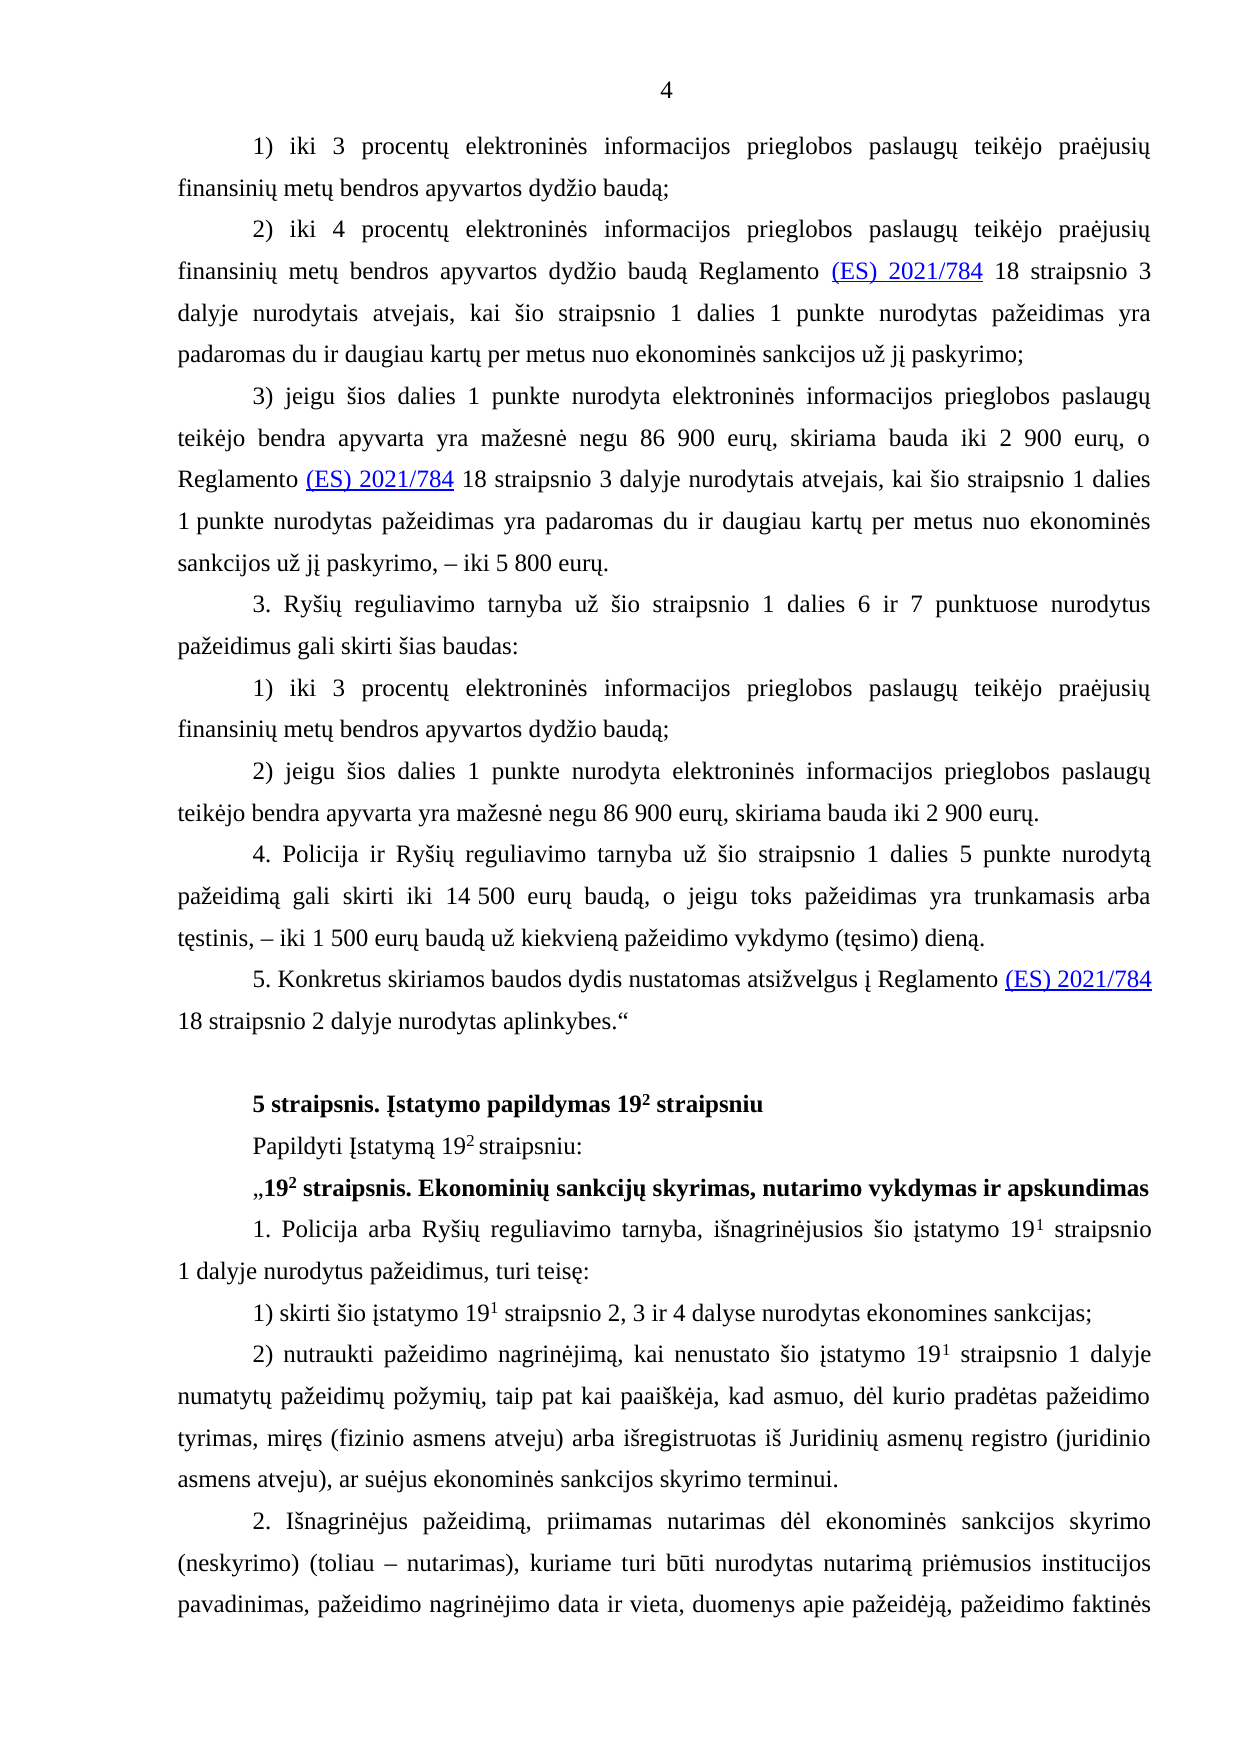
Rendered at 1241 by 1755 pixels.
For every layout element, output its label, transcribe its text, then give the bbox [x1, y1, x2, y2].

text 2. Išnagrinėjus pažeidimą, priimamas nutarimas dėl ekonominės sankcijos skyrimo (neskyrimo) (toliau – nutarimas), kuriame turi būti nurodytas nutarimą priėmusios institucijos pavadinimas, pažeidimo nagrinėjimo data ir vieta, duomenys apie pažeidėją, pažeidimo faktinės [177, 1493, 1152, 1618]
text 1) skirti šio įstatymo 191 straipsnio 2, 3 ir 4 dalyse nurodytas ekonomines sankcijas; [177, 1285, 1152, 1326]
text 3) jeigu šios dalies 1 punkte nurodyta elektroninės informacijos prieglobos paslaugų teikėjo bendra apyvarta yra mažesnė negu 86 900 eurų, skiriama bauda iki 2 900 eurų, o Reglamento (ES) 2021/784 18 straipsnio 3 dalyje nurodytais atvejais, kai šio straipsnio 1 dalies 1 punkte nurodytas pažeidimas yra padaromas du ir daugiau kartų per metus nuo ekonominės sankcijos už jį paskyrimo, – iki 5 800 eurų. [177, 368, 1152, 576]
text 2) nutraukti pažeidimo nagrinėjimą, kai nenustato šio įstatymo 191 straipsnio 1 dalyje numatytų pažeidimų požymių, taip pat kai paaiškėja, kad asmuo, dėl kurio pradėtas pažeidimo tyrimas, miręs (fizinio asmens atveju) arba išregistruotas iš Juridinių asmenų registro (juridinio asmens atveju), ar suėjus ekonominės sankcijos skyrimo terminui. [177, 1326, 1152, 1493]
text 1) iki 3 procentų elektroninės informacijos prieglobos paslaugų teikėjo praėjusių finansinių metų bendros apyvartos dydžio baudą; [177, 118, 1152, 201]
text 2) iki 4 procentų elektroninės informacijos prieglobos paslaugų teikėjo praėjusių finansinių metų bendros apyvartos dydžio baudą Reglamento (ES) 2021/784 18 straipsnio 3 dalyje nurodytais atvejais, kai šio straipsnio 1 dalies 1 punkte nurodytas pažeidimas yra padaromas du ir daugiau kartų per metus nuo ekonominės sankcijos už jį paskyrimo; [177, 201, 1152, 368]
text 5 straipsnis. Įstatymo papildymas 192 straipsniu [177, 1076, 1152, 1118]
text „192 straipsnis. Ekonominių sankcijų skyrimas, nutarimo vykdymas ir apskundimas [177, 1160, 1152, 1201]
text 4. Policija ir Ryšių reguliavimo tarnyba už šio straipsnio 1 dalies 5 punkte nurodytą pažeidimą gali skirti iki 14 500 eurų baudą, o jeigu toks pažeidimas yra trunkamasis arba tęstinis, – iki 1 500 eurų baudą už kiekvieną pažeidimo vykdymo (tęsimo) dieną. [177, 826, 1152, 951]
text 3. Ryšių reguliavimo tarnyba už šio straipsnio 1 dalies 6 ir 7 punktuose nurodytus pažeidimus gali skirti šias baudas: [177, 576, 1152, 660]
text 2) jeigu šios dalies 1 punkte nurodyta elektroninės informacijos prieglobos paslaugų teikėjo bendra apyvarta yra mažesnė negu 86 900 eurų, skiriama bauda iki 2 900 eurų. [177, 743, 1152, 826]
text Papildyti Įstatymą 192 straipsniu: [177, 1118, 1152, 1160]
text 5. Konkretus skiriamos baudos dydis nustatomas atsižvelgus į Reglamento (ES) 2021/784 18 straipsnio 2 dalyje nurodytas aplinkybes.“ [177, 951, 1152, 1035]
text 1. Policija arba Ryšių reguliavimo tarnyba, išnagrinėjusios šio įstatymo 191 straipsnio 1 dalyje nurodytus pažeidimus, turi teisę: [177, 1201, 1152, 1285]
text 1) iki 3 procentų elektroninės informacijos prieglobos paslaugų teikėjo praėjusių finansinių metų bendros apyvartos dydžio baudą; [177, 660, 1152, 743]
